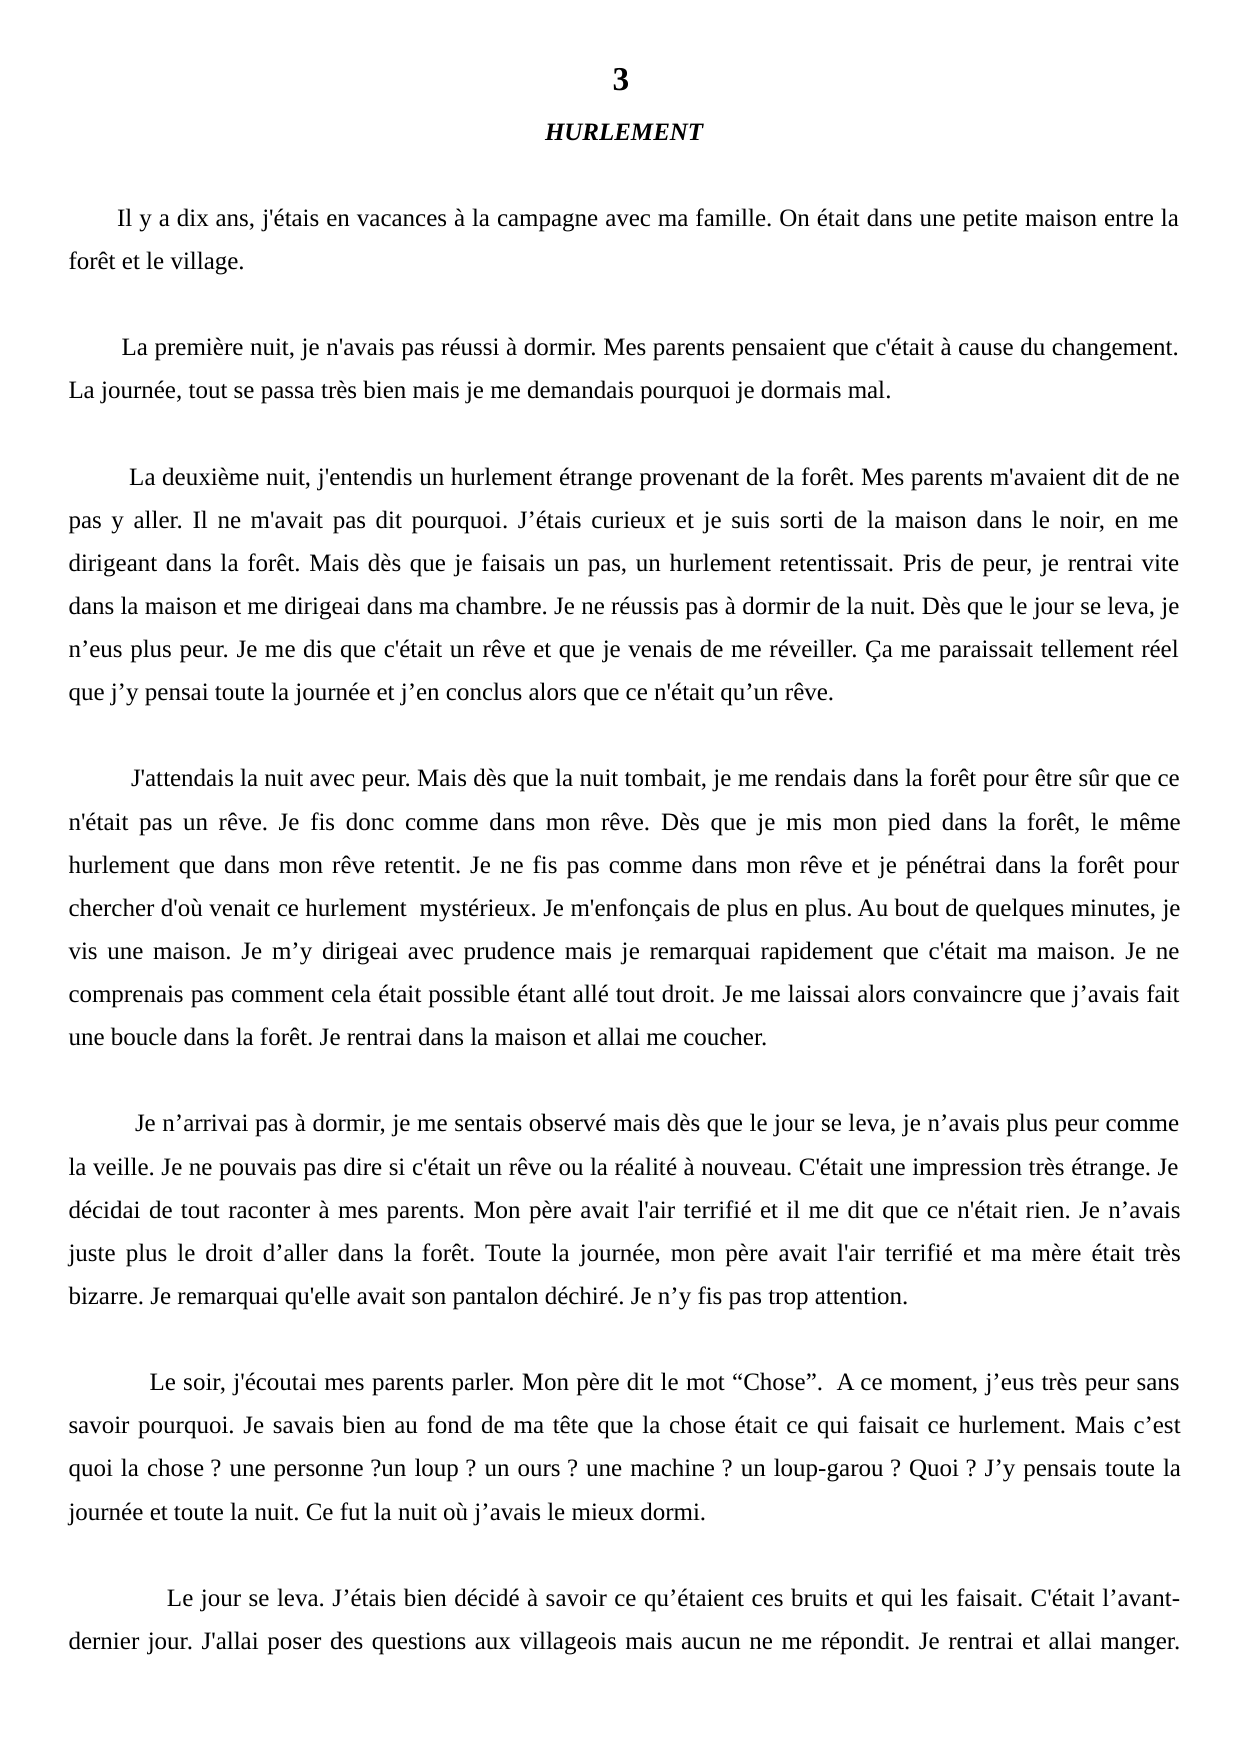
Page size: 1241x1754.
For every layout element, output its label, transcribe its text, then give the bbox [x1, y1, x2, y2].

text 3 [68, 59, 1182, 97]
text Il y a dix ans, j'étais en vacances à la campagne avec ma famille. On était dans une petite maison entre la forêt et le village. [68, 203, 1182, 275]
text HURLEMENT [68, 117, 1182, 145]
text Le jour se leva. J’étais bien décidé à savoir ce qu’étaient ces bruits et qui les faisait. C'était l’avant-dernier jour. J'allai poser des questions aux villageois mais aucun ne me répondit. Je rentrai et allai manger. [68, 1583, 1182, 1655]
text La première nuit, je n'avais pas réussi à dormir. Mes parents pensaient que c'était à cause du changement. La journée, tout se passa très bien mais je me demandais pourquoi je dormais mal. [68, 332, 1182, 404]
text La deuxième nuit, j'entendis un hurlement étrange provenant de la forêt. Mes parents m'avaient dit de ne pas y aller. Il ne m'avait pas dit pourquoi. J’étais curieux et je suis sorti de la maison dans le noir, en me dirigeant dans la forêt. Mais dès que je faisais un pas, un hurlement retentissait. Pris de peur, je rentrai vite dans la maison et me dirigeai dans ma chambre. Je ne réussis pas à dormir de la nuit. Dès que le jour se leva, je n’eus plus peur. Je me dis que c'était un rêve et que je venais de me réveiller. Ça me paraissait tellement réel que j’y pensai toute la journée et j’en conclus alors que ce n'était qu’un rêve. [68, 462, 1182, 706]
text J'attendais la nuit avec peur. Mais dès que la nuit tombait, je me rendais dans la forêt pour être sûr que ce n'était pas un rêve. Je fis donc comme dans mon rêve. Dès que je mis mon pied dans la forêt, le même hurlement que dans mon rêve retentit. Je ne fis pas comme dans mon rêve et je pénétrai dans la forêt pour chercher d'où venait ce hurlement mystérieux. Je m'enfonçais de plus en plus. Au bout de quelques minutes, je vis une maison. Je m’y dirigeai avec prudence mais je remarquai rapidement que c'était ma maison. Je ne comprenais pas comment cela était possible étant allé tout droit. Je me laissai alors convaincre que j’avais fait une boucle dans la forêt. Je rentrai dans la maison et allai me coucher. [68, 763, 1182, 1051]
text Le soir, j'écoutai mes parents parler. Mon père dit le mot “Chose”. A ce moment, j’eus très peur sans savoir pourquoi. Je savais bien au fond de ma tête que la chose était ce qui faisait ce hurlement. Mais c’est quoi la chose ? une personne ?un loup ? un ours ? une machine ? un loup-garou ? Quoi ? J’y pensais toute la journée et toute la nuit. Ce fut la nuit où j’avais le mieux dormi. [68, 1367, 1182, 1525]
text Je n’arrivai pas à dormir, je me sentais observé mais dès que le jour se leva, je n’avais plus peur comme la veille. Je ne pouvais pas dire si c'était un rêve ou la réalité à nouveau. C'était une impression très étrange. Je décidai de tout raconter à mes parents. Mon père avait l'air terrifié et il me dit que ce n'était rien. Je n’avais juste plus le droit d’aller dans la forêt. Toute la journée, mon père avait l'air terrifié et ma mère était très bizarre. Je remarquai qu'elle avait son pantalon déchiré. Je n’y fis pas trop attention. [68, 1108, 1182, 1310]
